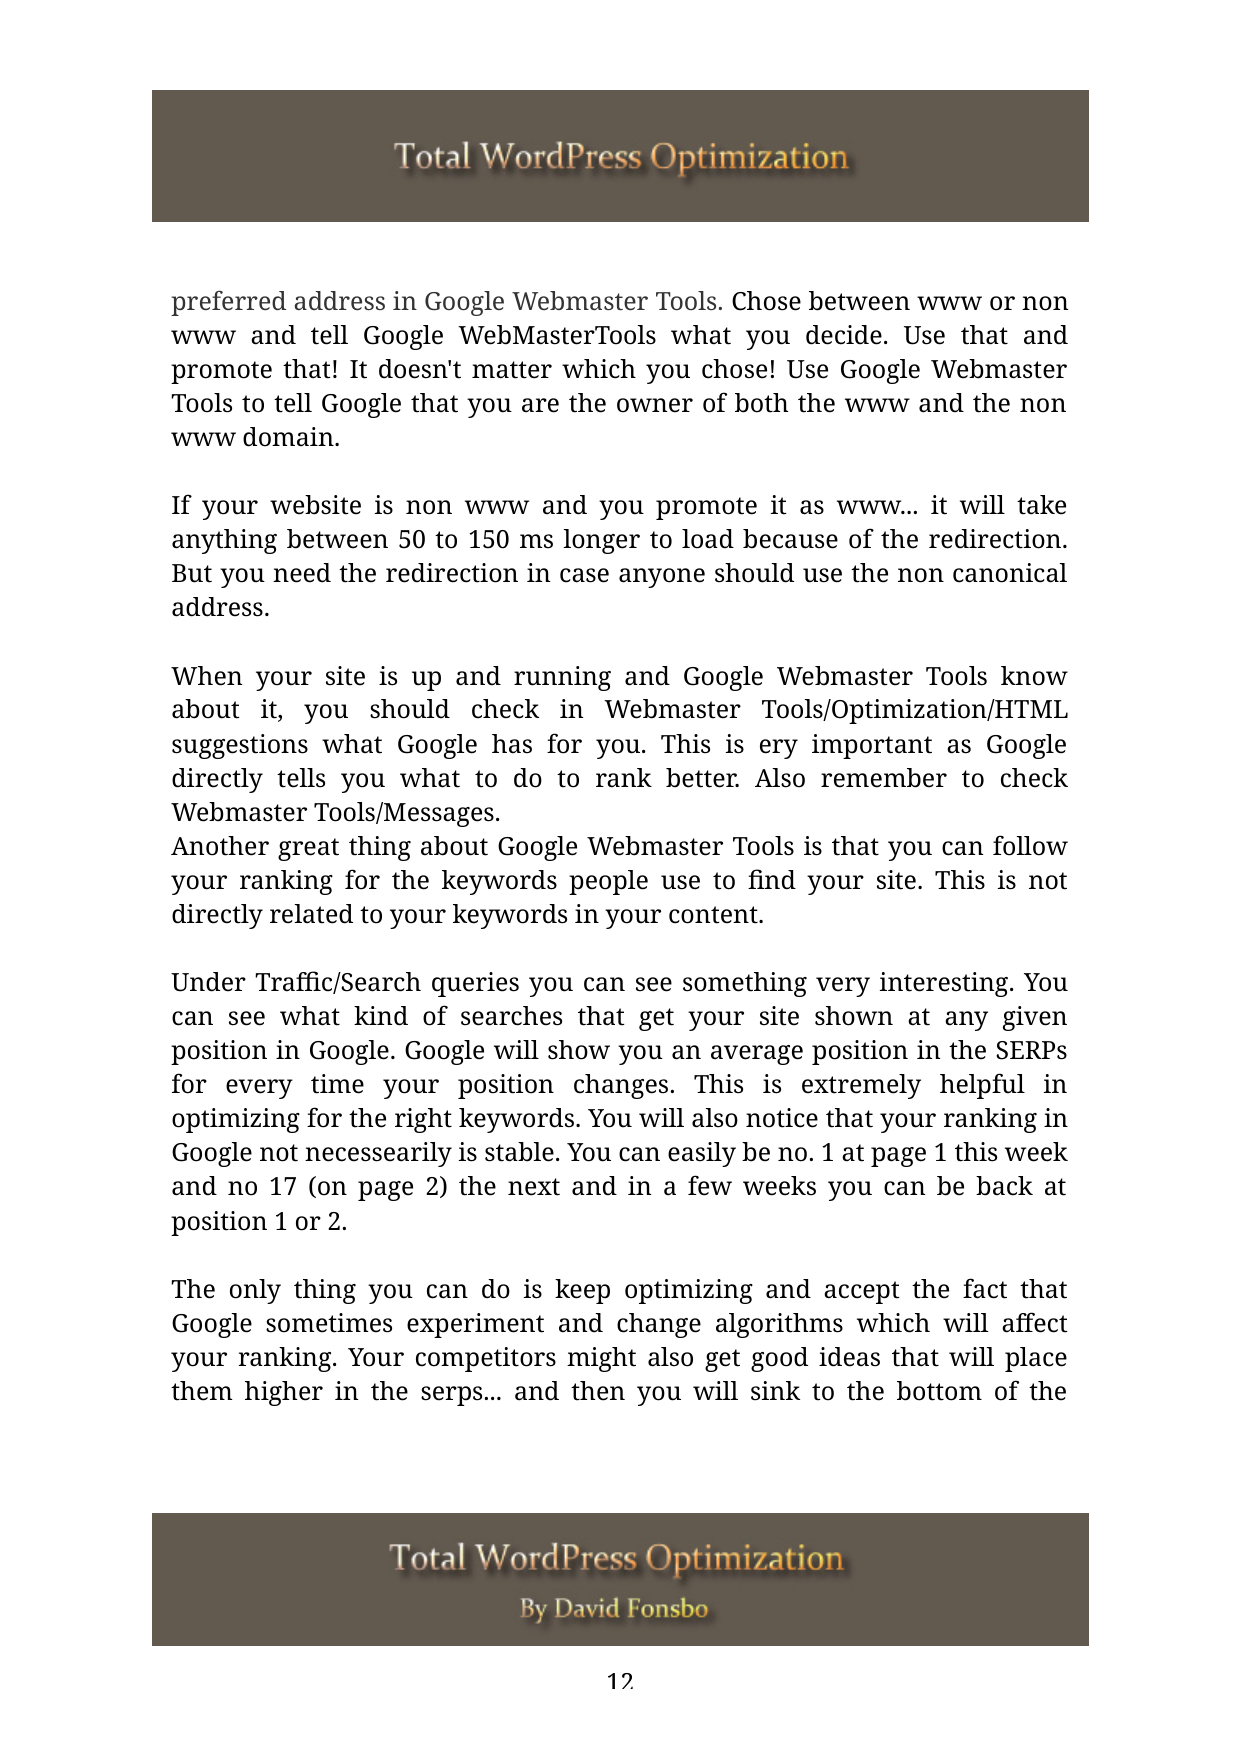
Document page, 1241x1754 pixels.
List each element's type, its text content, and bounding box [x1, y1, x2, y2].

picture [220, 1513, 1021, 1646]
text If your website is non www and you promote it as www... it will take anything between 50 to 150 ms longer to load because of the redirection. But you need the redirection in case anyone should use the non canonical address. [171, 488, 1069, 624]
text When your site is up and running and Google Webmaster Tools know about it, you should check in Webmaster Tools/Optimization/HTML suggestions what Google has for you. This is ery important as Google directly tells you what to do to rank better. Also remember to check Webmaster Tools/Messages. [171, 658, 1069, 828]
picture [220, 90, 1021, 222]
text preferred address in Google Webmaster Tools. Chose between www or non www and tell Google WebMasterTools what you decide. Use that and promote that! It doesn't matter which you chose! Use Google Webmaster Tools to tell Google that you are the owner of both the www and the non www domain. [171, 283, 1069, 454]
text Another great thing about Google Webmaster Tools is that you can follow your ranking for the keywords people use to find your site. This is not directly related to your keywords in your content. [171, 828, 1069, 931]
text Under Traffic/Search queries you can see something very interesting. You can see what kind of searches that get your site shown at any given position in Google. Google will show you an average position in the SERPs for every time your position changes. This is extremely helpful in optimizing for the right keywords. You will also notice that your ranking in Google not necessearily is stable. You can easily be no. 1 at page 1 this week and no 17 (on page 2) the next and in a few weeks you can be back at position 1 or 2. [171, 965, 1069, 1237]
text The only thing you can do is keep optimizing and accept the fact that Google sometimes experiment and change algorithms which will affect your ranking. Your competitors might also get good ideas that will place them higher in the serps... and then you will sink to the bottom of the [171, 1271, 1069, 1407]
